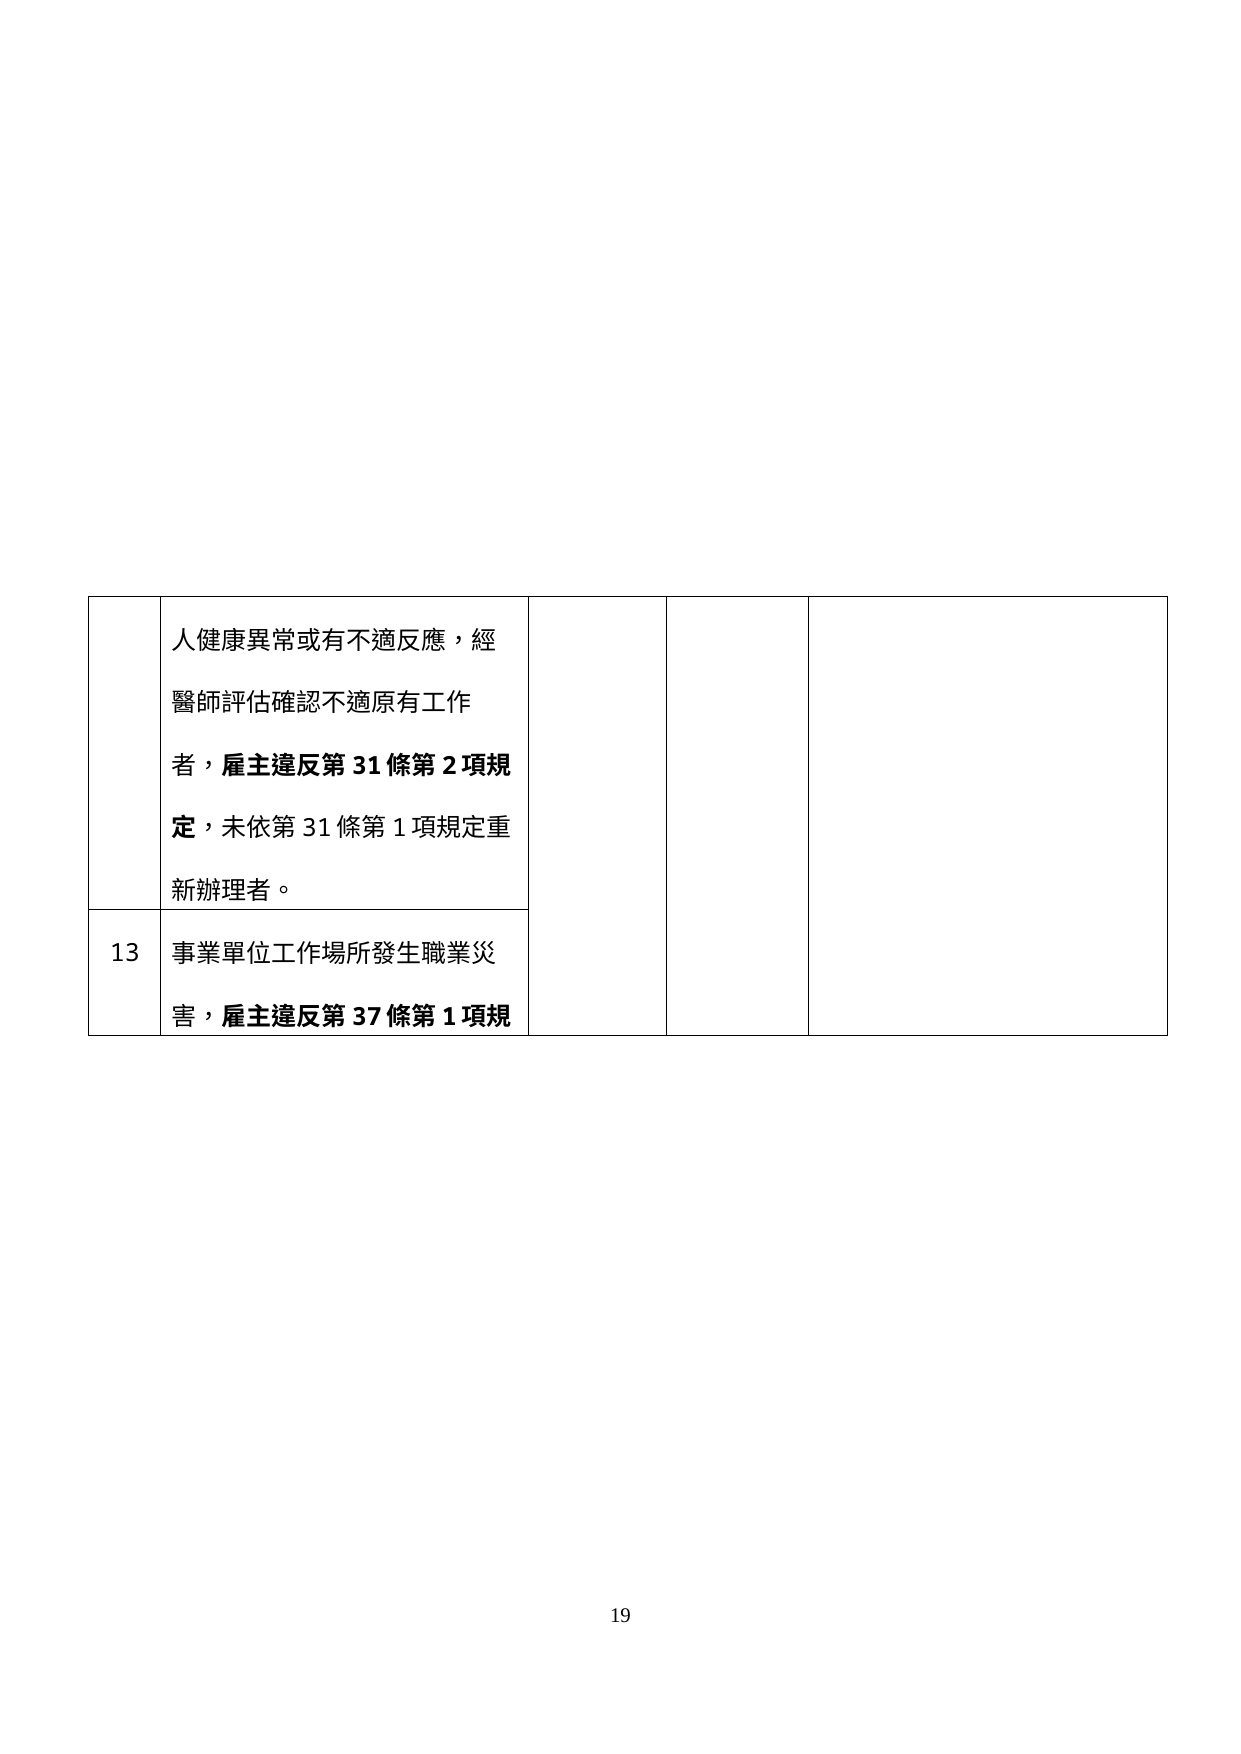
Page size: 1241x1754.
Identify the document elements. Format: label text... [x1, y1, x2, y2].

table_cell [667, 597, 808, 1035]
table_cell 事業單位工作場所發生職業災害，雇主違反第37條第1項規 [161, 910, 528, 1035]
table_cell 人健康異常或有不適反應，經醫師評估確認不適原有工作者，雇主違反第31條第2項規定，未依第31條第1項規定重新辦理者。 [161, 597, 528, 909]
table_cell 13 [89, 910, 160, 1035]
table_cell [89, 597, 160, 909]
table_cell [529, 597, 666, 1035]
table_cell 違反者，依雇主或事業單位規模、性質及違規次數處罰如下： 甲類： 第1次：3萬元至6萬元。 第2次：6萬元至9萬元。 第3次以上：9萬元至30萬元。 乙類： 第1次：3萬元至5萬元。 第2次：5萬元至7萬元。 第3次以上：7萬元至30萬元。 [809, 597, 1167, 1035]
